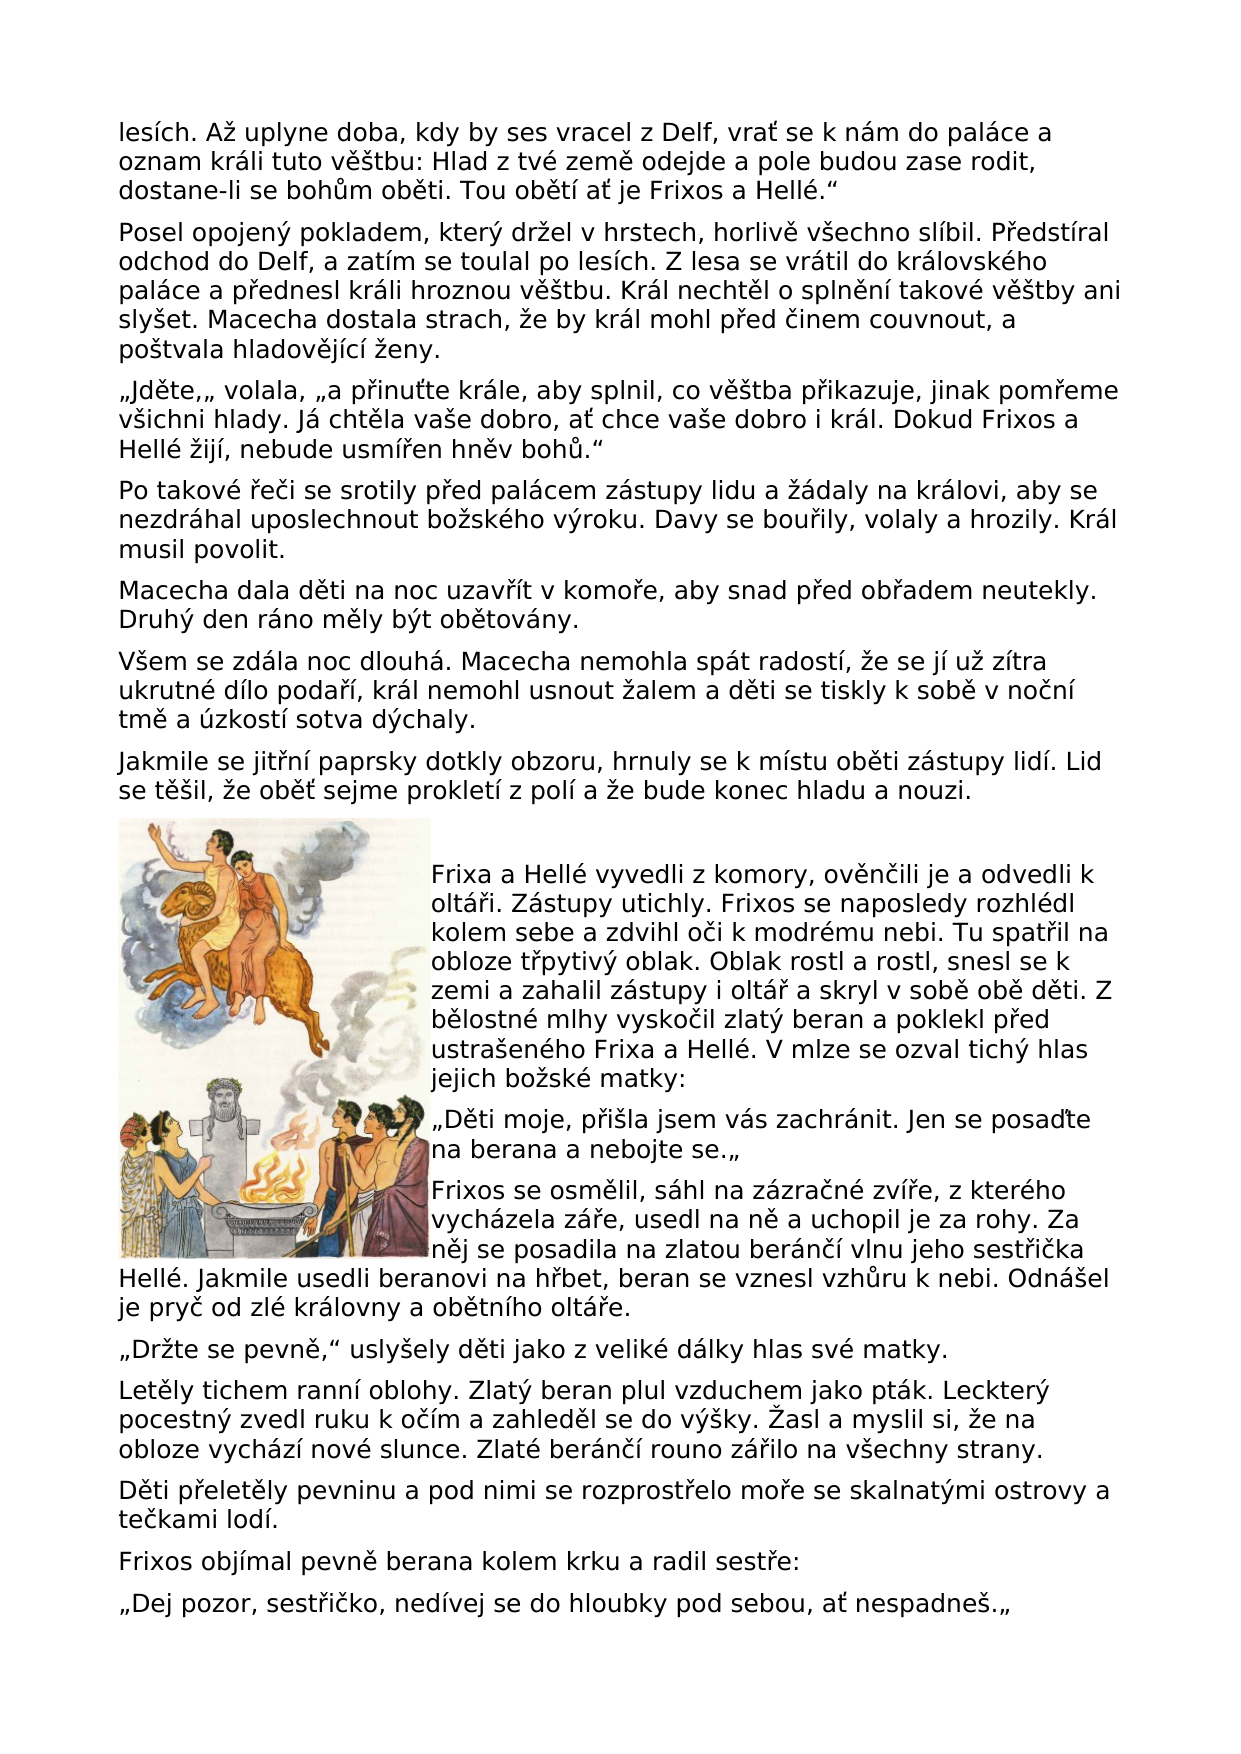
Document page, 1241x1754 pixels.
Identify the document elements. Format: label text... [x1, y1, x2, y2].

text Letěly tichem ranní oblohy. Zlatý beran plul vzduchem jako pták. Leckterý pocestný zvedl ruku k očím a zahleděl se do výšky. Žasl a myslil si, že na obloze vychází nové slunce. Zlaté beránčí rouno zářilo na všechny strany. [118, 1376, 1122, 1464]
text Po takové řeči se srotily před palácem zástupy lidu a žádaly na královi, aby se nezdráhal uposlechnout božského výroku. Davy se bouřily, volaly a hrozily. Král musil povolit. [118, 476, 1122, 564]
text Všem se zdála noc dlouhá. Macecha nemohla spát radostí, že se jí už zítra ukrutné dílo podaří, král nemohl usnout žalem a děti se tiskly k sobě v noční tmě a úzkostí sotva dýchaly. [118, 647, 1122, 735]
text Frixa a Hellé vyvedli z komory, ověnčili je a odvedli k oltáři. Zástupy utichly. Frixos se naposledy rozhlédl kolem sebe a zdvihl oči k modrému nebi. Tu spatřil na obloze třpytivý oblak. Oblak rostl a rostl, snesl se k zemi a zahalil zástupy i oltář a skryl v sobě obě děti. Z bělostné mlhy vyskočil zlatý beran a poklekl před ustrašeného Frixa a Hellé. V mlze se ozval tichý hlas jejich božské matky: [431, 860, 1122, 1093]
text Posel opojený pokladem, který držel v hrstech, horlivě všechno slíbil. Předstíral odchod do Delf, a zatím se toulal po lesích. Z lesa se vrátil do královského paláce a přednesl králi hroznou věštbu. Král nechtěl o splnění takové věštby ani slyšet. Macecha dostala strach, že by král mohl před činem couvnout, a poštvala hladovějící ženy. [118, 218, 1122, 364]
text „Držte se pevně,“ uslyšely děti jako z veliké dálky hlas své matky. [118, 1335, 1122, 1364]
picture [118, 818, 431, 1259]
text lesích. Až uplyne doba, kdy by ses vracel z Delf, vrať se k nám do paláce a oznam králi tuto věštbu: Hlad z tvé země odejde a pole budou zase rodit, dostane-li se bohům oběti. Tou obětí ať je Frixos a Hellé.“ [118, 118, 1122, 206]
text „Jděte,„ volala, „a přinuťte krále, aby splnil, co věštba přikazuje, jinak pomřeme všichni hlady. Já chtěla vaše dobro, ať chce vaše dobro i král. Dokud Frixos a Hellé žijí, nebude usmířen hněv bohů.“ [118, 376, 1122, 464]
text „Dej pozor, sestřičko, nedívej se do hloubky pod sebou, ať nespadneš.„ [118, 1589, 1122, 1618]
text Děti přeletěly pevninu a pod nimi se rozprostřelo moře se skalnatými ostrovy a tečkami lodí. [118, 1476, 1122, 1535]
text Jakmile se jitřní paprsky dotkly obzoru, hrnuly se k místu oběti zástupy lidí. Lid se těšil, že oběť sejme prokletí z polí a že bude konec hladu a nouzi. [118, 747, 1122, 806]
text Macecha dala děti na noc uzavřít v komoře, aby snad před obřadem neutekly. Druhý den ráno měly být obětovány. [118, 576, 1122, 635]
text Frixos objímal pevně berana kolem krku a radil sestře: [118, 1547, 1122, 1576]
text „Děti moje, přišla jsem vás zachránit. Jen se posaďte na berana a nebojte se.„ [431, 1106, 1122, 1164]
text Frixos se osmělil, sáhl na zázračné zvíře, z kterého vycházela záře, usedl na ně a uchopil je za rohy. Za něj se posadila na zlatou beránčí vlnu jeho sestřička Hellé. Jakmile usedli beranovi na hřbet, beran se vznesl vzhůru k nebi. Odnášel je pryč od zlé královny a obětního oltáře. [118, 1176, 1122, 1322]
